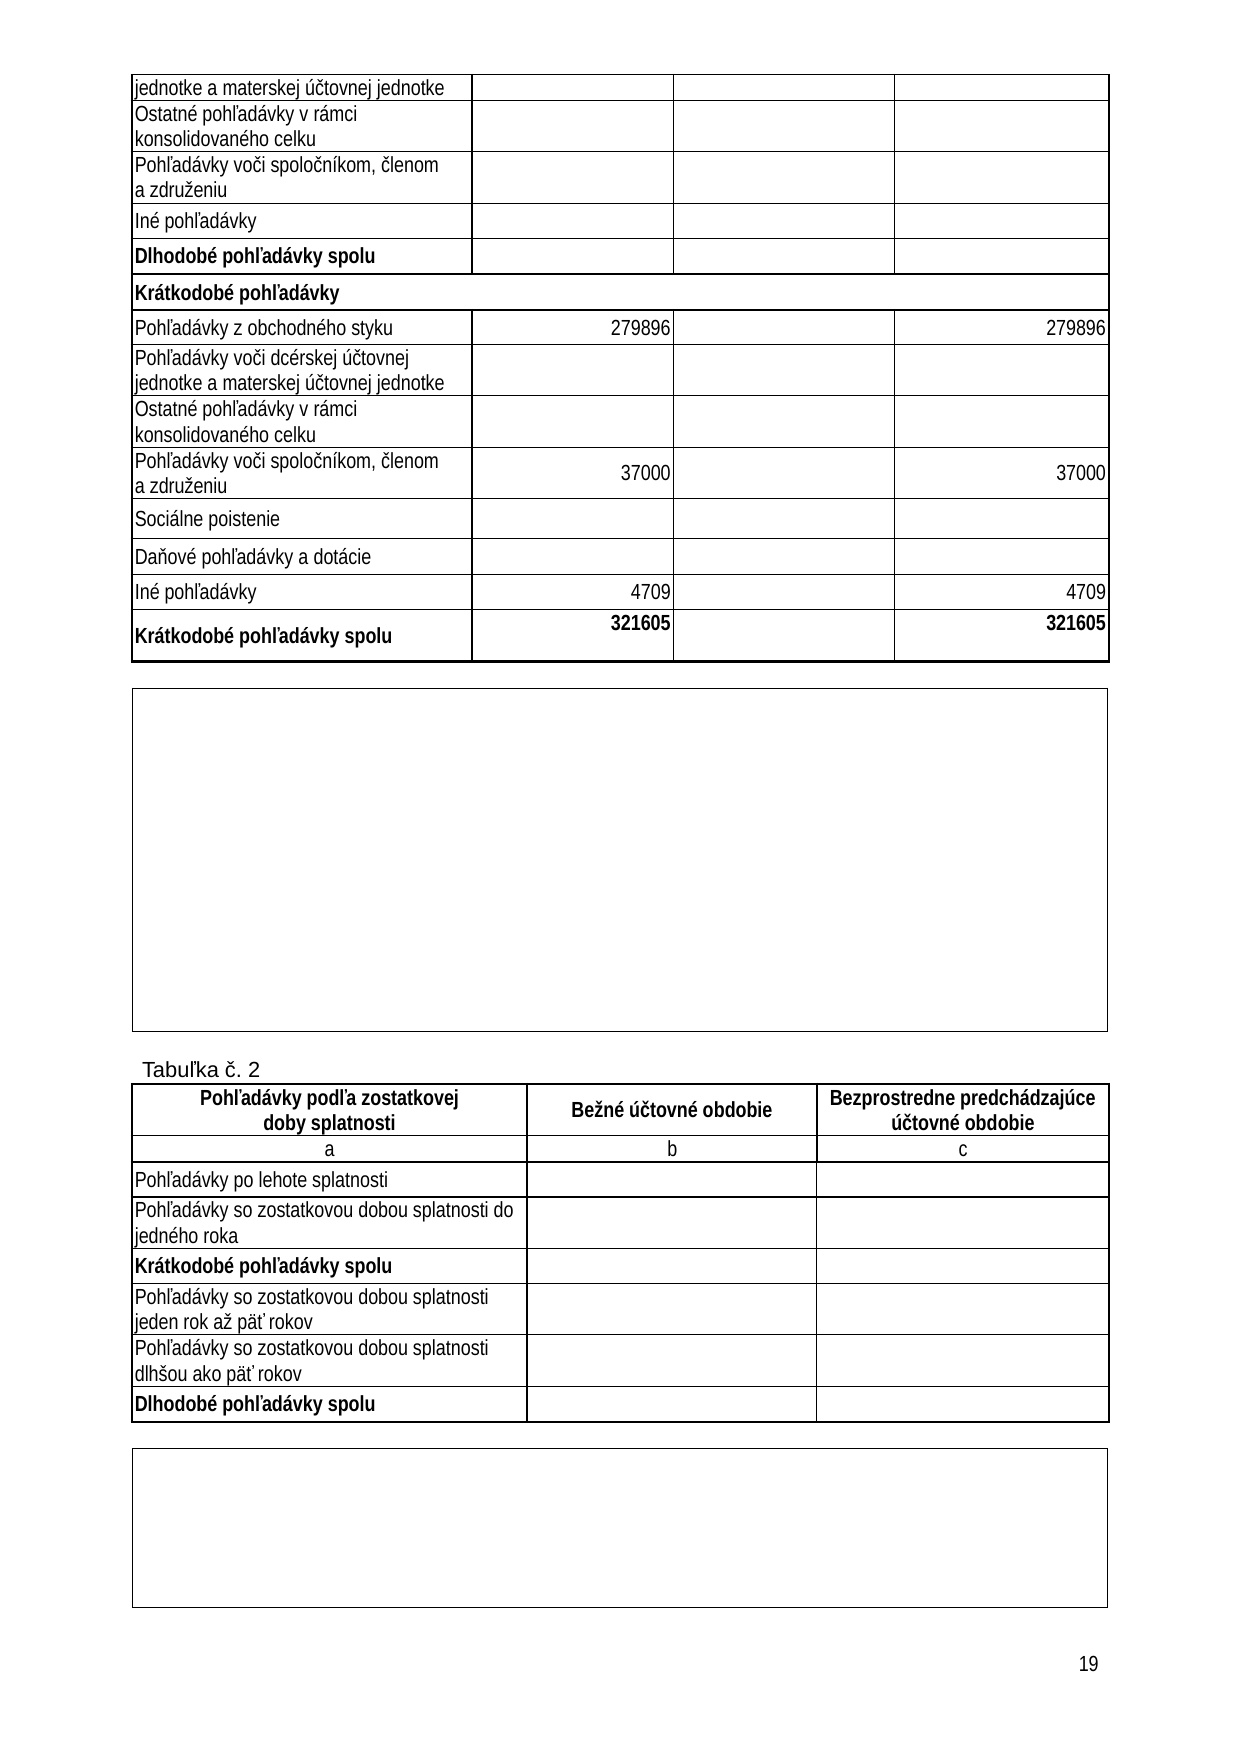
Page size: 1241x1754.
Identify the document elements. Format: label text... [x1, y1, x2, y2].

table_cell Krátkodobé pohľadávky spolu [133, 610, 471, 660]
table_cell [895, 75, 1108, 100]
table_cell [473, 204, 673, 238]
table_cell [817, 1198, 1108, 1248]
table_cell [895, 152, 1108, 202]
table_cell [817, 1163, 1108, 1196]
table_cell c [818, 1136, 1108, 1161]
table_cell [674, 499, 894, 538]
table_cell [674, 610, 894, 660]
table_cell [528, 1335, 816, 1386]
table_cell Iné pohľadávky [133, 204, 471, 238]
table_cell [528, 1387, 816, 1421]
table_cell 279896 [473, 311, 673, 344]
table_cell Pohľadávky voči spoločníkom, členom a združeniu [133, 152, 471, 202]
table_cell [674, 75, 894, 100]
table_cell [473, 239, 673, 273]
table_header [133, 689, 1107, 1031]
table_header Bezprostredne predchádzajúce účtovné obdobie [818, 1085, 1108, 1135]
table_cell 4709 [473, 575, 673, 609]
table_header [133, 1449, 1107, 1607]
table_cell [528, 1198, 816, 1248]
table_cell [674, 101, 894, 151]
table_cell [473, 345, 673, 395]
table_cell 4709 [895, 575, 1108, 609]
table_cell [895, 499, 1108, 538]
table_cell [473, 499, 673, 538]
table_cell [895, 204, 1108, 238]
table_cell [473, 539, 673, 574]
table_header Bežné účtovné obdobie [528, 1085, 816, 1135]
table_cell [817, 1335, 1108, 1386]
table_cell [895, 345, 1108, 395]
table_cell [674, 204, 894, 238]
table_cell 321605 [895, 610, 1108, 660]
table_cell a [133, 1136, 526, 1161]
table_cell jednotke a materskej účtovnej jednotke [133, 75, 471, 100]
table_cell Pohľadávky z obchodného styku [133, 311, 471, 344]
table_cell Pohľadávky voči dcérskej účtovnej jednotke a materskej účtovnej jednotke [133, 345, 471, 395]
table_cell [674, 239, 894, 273]
table_cell [895, 396, 1108, 447]
table_cell Daňové pohľadávky a dotácie [133, 539, 471, 574]
table_cell Ostatné pohľadávky v rámci konsolidovaného celku [133, 101, 471, 151]
table_cell Dlhodobé pohľadávky spolu [133, 1387, 526, 1421]
table_cell [473, 396, 673, 447]
table_cell [817, 1284, 1108, 1334]
table_cell [528, 1284, 816, 1334]
table_cell Pohľadávky so zostatkovou dobou splatnosti dlhšou ako päť rokov [133, 1335, 526, 1386]
table_cell [674, 539, 894, 574]
table_cell Ostatné pohľadávky v rámci konsolidovaného celku [133, 396, 471, 447]
table_cell Pohľadávky voči spoločníkom, členom a združeniu [133, 448, 471, 498]
table_cell [674, 396, 894, 447]
table_cell [674, 152, 894, 202]
table_cell [473, 101, 673, 151]
table_cell Iné pohľadávky [133, 575, 471, 609]
table_cell 279896 [895, 311, 1108, 344]
table_cell [473, 152, 673, 202]
table_cell [895, 101, 1108, 151]
text Tabuľka č. 2 [142, 1057, 1098, 1082]
table_cell Krátkodobé pohľadávky spolu [133, 1249, 526, 1283]
table_cell [674, 345, 894, 395]
table_cell Sociálne poistenie [133, 499, 471, 538]
table_cell [817, 1249, 1108, 1283]
table_cell Pohľadávky so zostatkovou dobou splatnosti do jedného roka [133, 1198, 526, 1248]
table_cell [674, 575, 894, 609]
table_cell [674, 448, 894, 498]
table_cell [473, 75, 673, 100]
table_cell [817, 1387, 1108, 1421]
table_cell Pohľadávky po lehote splatnosti [133, 1163, 526, 1196]
table_cell [895, 539, 1108, 574]
table_cell [674, 311, 894, 344]
table_cell b [528, 1136, 816, 1161]
table_cell 321605 [473, 610, 673, 660]
table_cell [528, 1249, 816, 1283]
table_cell [895, 239, 1108, 273]
table_cell 37000 [473, 448, 673, 498]
table_header Pohľadávky podľa zostatkovej doby splatnosti [133, 1085, 526, 1135]
table_cell Dlhodobé pohľadávky spolu [133, 239, 471, 273]
table_cell 37000 [895, 448, 1108, 498]
table_cell Pohľadávky so zostatkovou dobou splatnosti jeden rok až päť rokov [133, 1284, 526, 1334]
table_cell [528, 1163, 816, 1196]
table_cell Krátkodobé pohľadávky [133, 275, 1108, 309]
